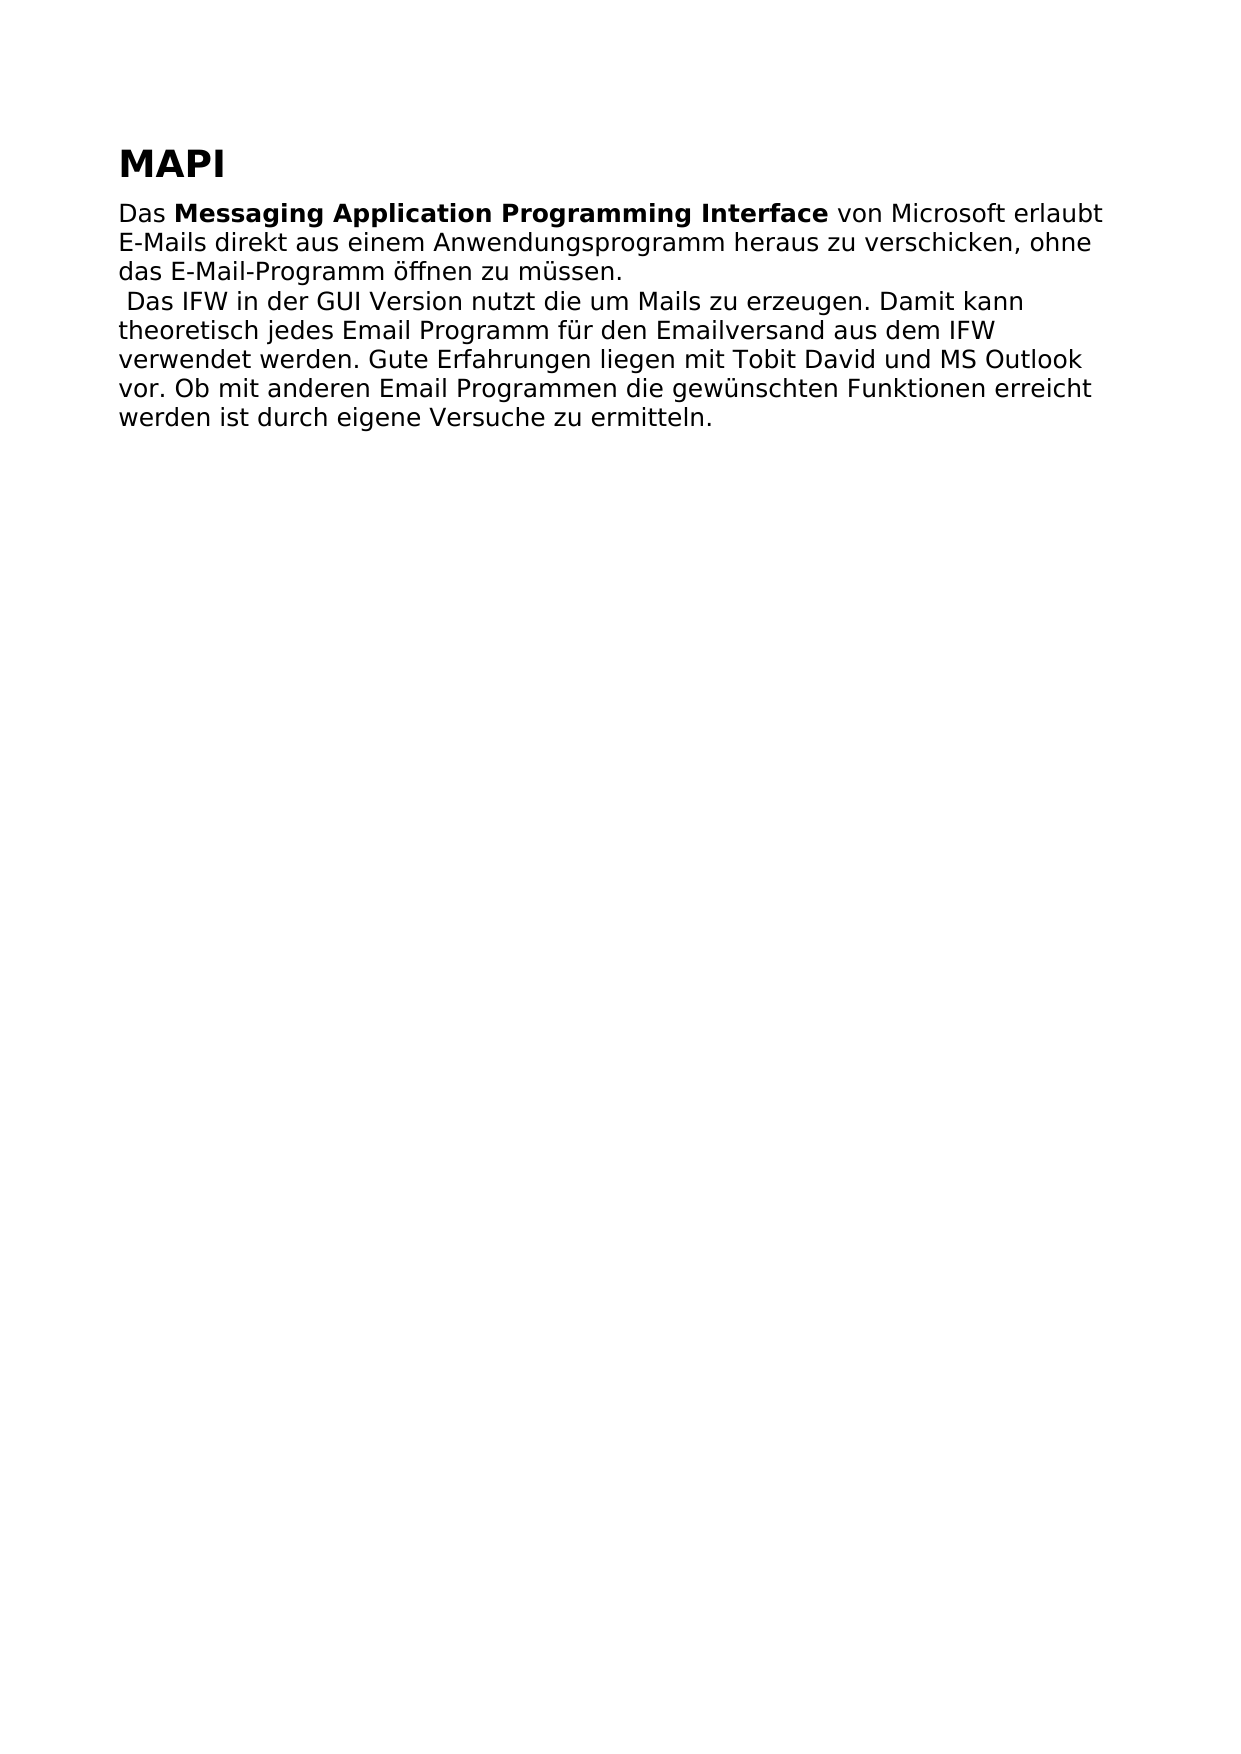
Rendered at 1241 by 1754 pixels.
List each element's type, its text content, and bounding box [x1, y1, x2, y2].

subtitle MAPI [118, 143, 1122, 187]
text Das Messaging Application Programming Interface von Microsoft erlaubt E-Mails direkt aus einem Anwendungsprogramm heraus zu verschicken, ohne das E-Mail-Programm öffnen zu müssen. Das IFW in der GUI Version nutzt die um Mails zu erzeugen. Damit kann theoretisch jedes Email Programm für den Emailversand aus dem IFW verwendet werden. Gute Erfahrungen liegen mit Tobit David und MS Outlook vor. Ob mit anderen Email Programmen die gewünschten Funktionen erreicht werden ist durch eigene Versuche zu ermitteln. [118, 199, 1122, 433]
